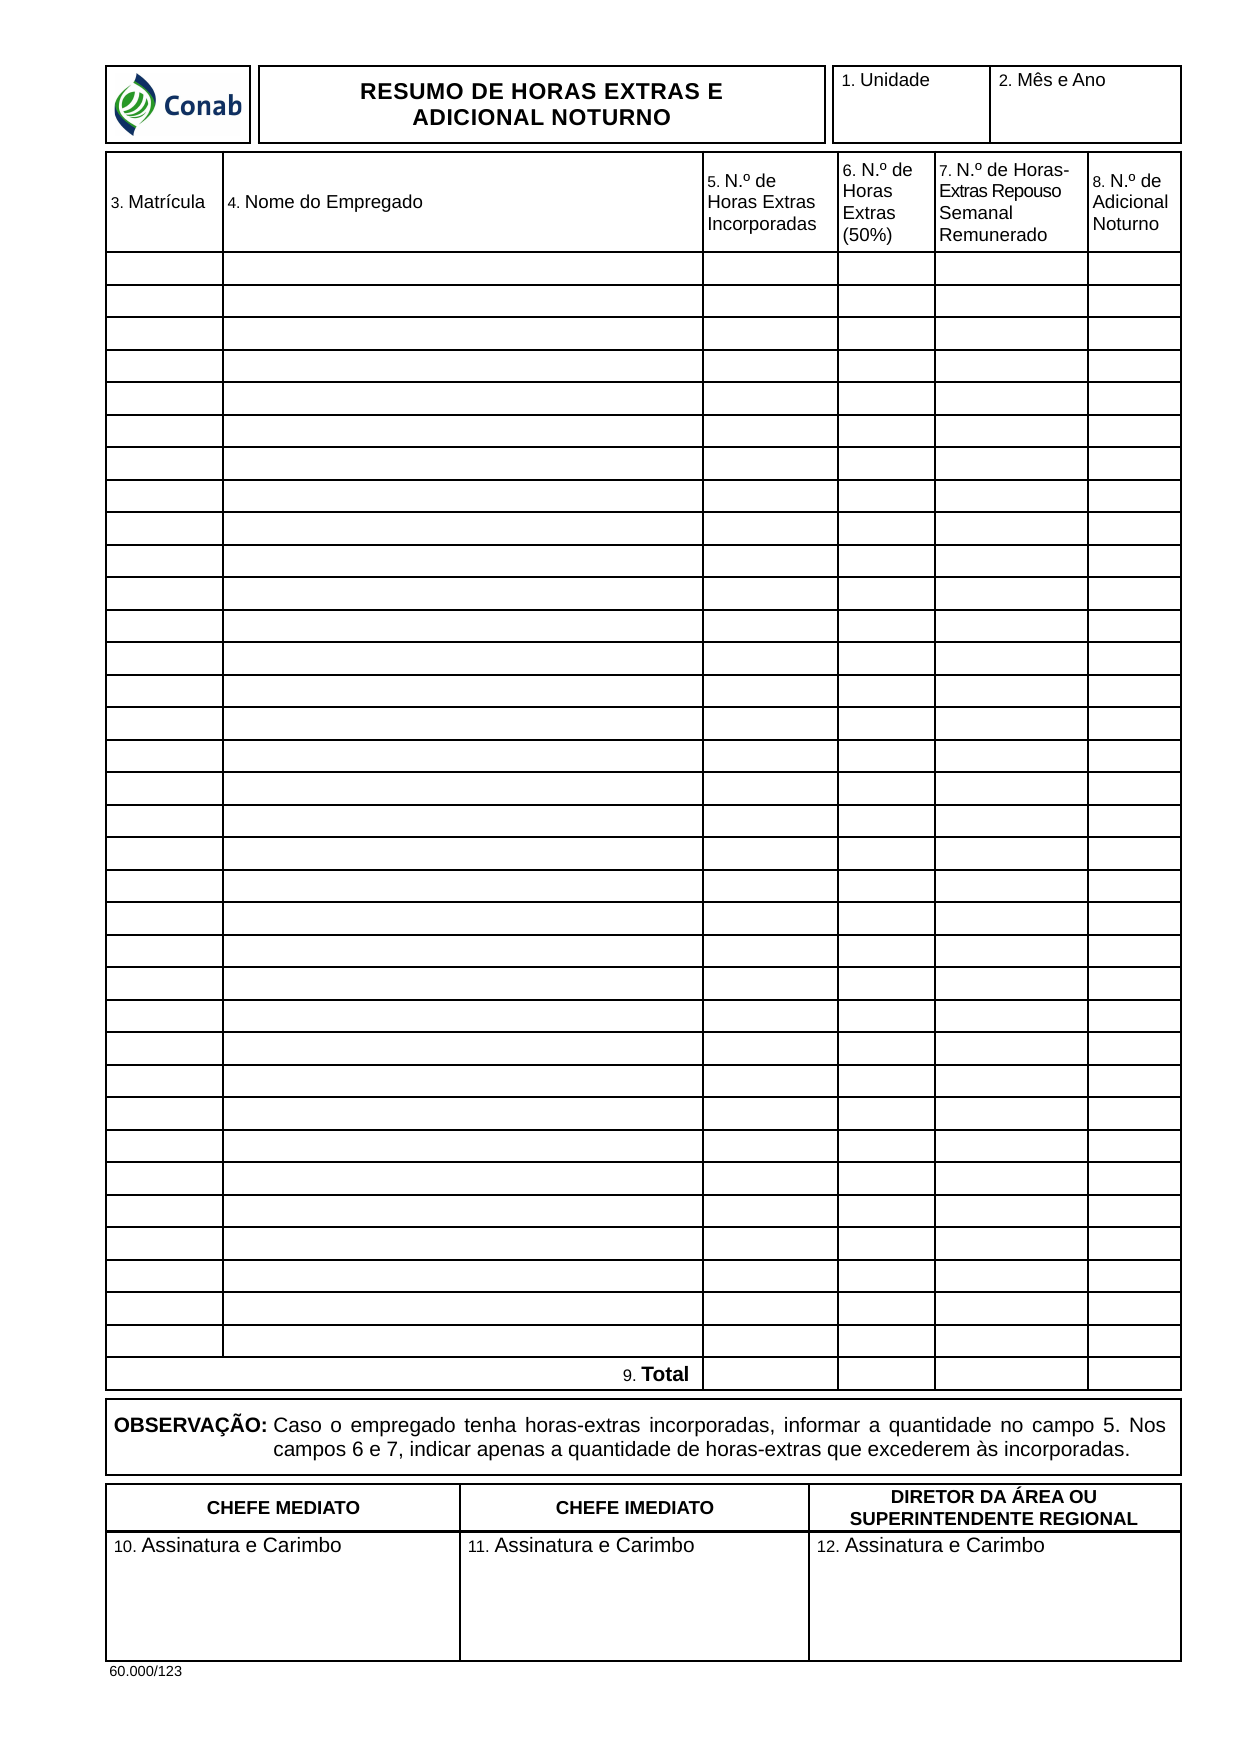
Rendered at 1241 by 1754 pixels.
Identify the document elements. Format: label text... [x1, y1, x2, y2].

table_cell [1089, 1001, 1180, 1031]
table_cell [224, 708, 702, 738]
table_cell [224, 383, 702, 413]
table_cell [107, 286, 222, 316]
table_cell [704, 253, 837, 283]
table_cell [936, 838, 1087, 868]
table_cell [704, 351, 837, 381]
table_cell [936, 286, 1087, 316]
table_cell 4. Nome do Empregado [224, 153, 702, 251]
table_cell [936, 448, 1087, 478]
table_cell [224, 513, 702, 543]
table_cell [936, 936, 1087, 966]
table_cell [1089, 253, 1180, 283]
table_cell [107, 318, 222, 348]
table_cell [224, 1098, 702, 1128]
table_cell 3. Matrícula [107, 153, 222, 251]
table_cell [224, 773, 702, 803]
table_cell [839, 936, 934, 966]
table_cell [704, 383, 837, 413]
table_cell [1089, 1131, 1180, 1161]
table_cell [704, 1228, 837, 1258]
table_cell [839, 708, 934, 738]
table_cell [107, 1293, 222, 1323]
table_cell [1089, 286, 1180, 316]
table_cell [839, 351, 934, 381]
table_cell [704, 481, 837, 511]
table_cell [704, 871, 837, 901]
table_cell [224, 1261, 702, 1291]
table_cell [1089, 1033, 1180, 1063]
table_header RESUMO DE HORAS EXTRAS E ADICIONAL NOTURNO [260, 67, 824, 142]
table_cell [1089, 1261, 1180, 1291]
table_cell [224, 253, 702, 283]
table_cell [839, 1293, 934, 1323]
table_header 1. Unidade [834, 67, 989, 142]
table_cell [839, 676, 934, 706]
table_cell [1089, 611, 1180, 641]
table_cell [107, 1228, 222, 1258]
table_cell [936, 546, 1087, 576]
table_cell [936, 708, 1087, 738]
table_cell 12. Assinatura e Carimbo [810, 1533, 1180, 1660]
table_cell [224, 318, 702, 348]
table_cell [1089, 481, 1180, 511]
table_cell [704, 1196, 837, 1226]
table_cell [107, 968, 222, 998]
table_cell [839, 286, 934, 316]
table_cell [936, 1293, 1087, 1323]
picture [114, 73, 242, 136]
table_cell [107, 578, 222, 608]
table_cell [107, 741, 222, 771]
table_cell [704, 1001, 837, 1031]
table_cell [704, 643, 837, 673]
table_cell [224, 741, 702, 771]
table_cell [936, 578, 1087, 608]
table_cell [936, 1066, 1087, 1096]
table_cell [107, 513, 222, 543]
table_cell [936, 513, 1087, 543]
table_cell [704, 708, 837, 738]
table_cell 9. Total [107, 1358, 702, 1388]
table_cell [839, 546, 934, 576]
table_cell [704, 546, 837, 576]
table_cell [839, 838, 934, 868]
table_cell [107, 253, 222, 283]
table_cell [1089, 1163, 1180, 1193]
table_cell [704, 286, 837, 316]
table_cell [224, 286, 702, 316]
table_cell [704, 806, 837, 836]
table_cell OBSERVAÇÃO: Caso o empregado tenha horas-extras incorporadas, informar a quantidade no campo 5. Nos campos 6 e 7, indicar apenas a quantidade de horas-extras que excederem às incorporadas. [107, 1400, 1180, 1474]
table_cell [224, 903, 702, 933]
table_cell [1089, 1196, 1180, 1226]
table_cell [704, 741, 837, 771]
table_cell [839, 806, 934, 836]
table_cell [1089, 871, 1180, 901]
table_cell 7. N.º de Horas- Extras Repouso Semanal Remunerado [936, 153, 1087, 251]
table_cell [839, 1033, 934, 1063]
table_cell [936, 676, 1087, 706]
table_cell [704, 1131, 837, 1161]
table_cell [1089, 838, 1180, 868]
table_cell [704, 1261, 837, 1291]
table_cell [839, 903, 934, 933]
table_cell [1089, 676, 1180, 706]
table_cell [107, 481, 222, 511]
table_cell [1089, 546, 1180, 576]
table_cell [1089, 383, 1180, 413]
table_cell [107, 1098, 222, 1128]
table_cell [936, 416, 1087, 446]
table_cell [224, 416, 702, 446]
table_cell [1089, 1293, 1180, 1323]
table_cell [1089, 741, 1180, 771]
table_cell [936, 1358, 1087, 1388]
table_cell [704, 968, 837, 998]
table_cell [107, 1261, 222, 1291]
table_cell [107, 546, 222, 576]
table_cell [224, 1228, 702, 1258]
table_cell [936, 806, 1087, 836]
table_cell [704, 1033, 837, 1063]
table_cell [1089, 643, 1180, 673]
table_cell [1089, 1358, 1180, 1388]
table_cell [936, 1228, 1087, 1258]
table_cell [704, 318, 837, 348]
table_cell [839, 1326, 934, 1356]
table_cell [839, 611, 934, 641]
table_cell [107, 871, 222, 901]
table_cell [1089, 1228, 1180, 1258]
table_cell [1089, 578, 1180, 608]
table_cell 10. Assinatura e Carimbo [107, 1533, 459, 1660]
table_cell [1089, 318, 1180, 348]
table_cell [224, 643, 702, 673]
table_cell [936, 1261, 1087, 1291]
table_cell 8. N.º de Adicional Noturno [1089, 153, 1180, 251]
table_cell [936, 773, 1087, 803]
table_cell [107, 806, 222, 836]
table_cell [839, 871, 934, 901]
table_cell [704, 838, 837, 868]
table_cell [107, 1326, 222, 1356]
table_cell [224, 871, 702, 901]
table_cell [839, 578, 934, 608]
table_cell [936, 253, 1087, 283]
table_cell [224, 1163, 702, 1193]
table_cell [936, 1098, 1087, 1128]
table_cell [839, 1098, 934, 1128]
table_cell CHEFE MEDIATO [107, 1485, 459, 1530]
table_cell [704, 903, 837, 933]
table_cell [704, 513, 837, 543]
table_cell [704, 1066, 837, 1096]
table_cell [936, 351, 1087, 381]
table_cell [936, 383, 1087, 413]
table_cell [107, 1066, 222, 1096]
table_cell [107, 903, 222, 933]
table_header 2. Mês e Ano [991, 67, 1180, 142]
table_cell [1089, 968, 1180, 998]
table_cell [839, 643, 934, 673]
table_cell [936, 903, 1087, 933]
table_cell [1089, 1326, 1180, 1356]
table_cell [839, 1001, 934, 1031]
table_cell [936, 871, 1087, 901]
table_cell [936, 1163, 1087, 1193]
table_cell [704, 676, 837, 706]
table_cell [704, 1163, 837, 1193]
table_cell [839, 1228, 934, 1258]
table_cell [704, 1293, 837, 1323]
table_cell [839, 968, 934, 998]
table_cell [839, 1131, 934, 1161]
table_cell [936, 643, 1087, 673]
table_cell [107, 1131, 222, 1161]
table_cell [107, 708, 222, 738]
table_cell [224, 448, 702, 478]
table_cell [1089, 351, 1180, 381]
table_cell [107, 1163, 222, 1193]
table_cell [224, 1033, 702, 1063]
table_cell [839, 481, 934, 511]
table_cell [839, 773, 934, 803]
table_cell [936, 1196, 1087, 1226]
table_header [826, 65, 832, 142]
table_header [107, 67, 249, 142]
table_cell [1089, 1066, 1180, 1096]
table_cell [704, 1098, 837, 1128]
table_cell [839, 1358, 934, 1388]
table_cell [107, 1196, 222, 1226]
table_cell [224, 838, 702, 868]
table_cell [1089, 1098, 1180, 1128]
table_cell [224, 1066, 702, 1096]
table_cell [704, 448, 837, 478]
table_cell [704, 611, 837, 641]
table_cell CHEFE IMEDIATO [461, 1485, 808, 1530]
table_cell [1089, 708, 1180, 738]
table_cell 11. Assinatura e Carimbo [461, 1533, 808, 1660]
table_cell 5. N.º de Horas Extras Incorporadas [704, 153, 837, 251]
table_cell [936, 1033, 1087, 1063]
table_cell [224, 578, 702, 608]
table_cell [224, 1131, 702, 1161]
table_cell [1089, 773, 1180, 803]
table_cell [704, 1326, 837, 1356]
table_cell [1089, 513, 1180, 543]
table_cell [839, 253, 934, 283]
table_cell [936, 968, 1087, 998]
table_cell [936, 318, 1087, 348]
table_cell [1089, 448, 1180, 478]
table_cell [839, 383, 934, 413]
table_cell [704, 416, 837, 446]
table_cell [936, 481, 1087, 511]
table_cell [936, 1326, 1087, 1356]
table_cell [839, 1261, 934, 1291]
table_cell [107, 838, 222, 868]
table_cell [107, 611, 222, 641]
table_header [251, 65, 258, 142]
table_cell [224, 806, 702, 836]
table_cell [704, 1358, 837, 1388]
table_cell [224, 1293, 702, 1323]
table_cell [107, 1033, 222, 1063]
table_cell [936, 1001, 1087, 1031]
table_cell [224, 351, 702, 381]
table_cell [704, 773, 837, 803]
table_cell [224, 1326, 702, 1356]
table_cell [107, 773, 222, 803]
table_cell [839, 1066, 934, 1096]
table_cell [107, 936, 222, 966]
table_cell [936, 741, 1087, 771]
table_cell [107, 1001, 222, 1031]
table_cell [224, 546, 702, 576]
table_cell [704, 578, 837, 608]
table_cell [1089, 416, 1180, 446]
table_cell [106, 1476, 1181, 1483]
table_cell [936, 611, 1087, 641]
table_cell [106, 142, 1181, 151]
table_cell [107, 448, 222, 478]
table_cell [107, 383, 222, 413]
table_cell [107, 351, 222, 381]
table_cell [839, 416, 934, 446]
table_cell [1089, 806, 1180, 836]
table_cell 6. N.º de Horas Extras (50%) [839, 153, 934, 251]
table_cell [704, 936, 837, 966]
table_cell [839, 513, 934, 543]
table_cell [839, 318, 934, 348]
table_cell [1089, 936, 1180, 966]
table_cell [839, 1163, 934, 1193]
table_cell [224, 481, 702, 511]
table_cell DIRETOR DA ÁREA OU SUPERINTENDENTE REGIONAL [810, 1485, 1180, 1530]
table_cell [107, 643, 222, 673]
table_cell [936, 1131, 1087, 1161]
table_cell [839, 741, 934, 771]
table_cell [224, 936, 702, 966]
table_cell [106, 1391, 1181, 1397]
table_cell [224, 676, 702, 706]
table_cell [107, 676, 222, 706]
table_cell [224, 968, 702, 998]
table_cell [224, 611, 702, 641]
table_cell [107, 416, 222, 446]
table_cell [1089, 903, 1180, 933]
table_cell [224, 1196, 702, 1226]
table_cell [839, 448, 934, 478]
table_cell [839, 1196, 934, 1226]
text 60.000/123 [109, 1662, 1181, 1679]
table_cell [224, 1001, 702, 1031]
